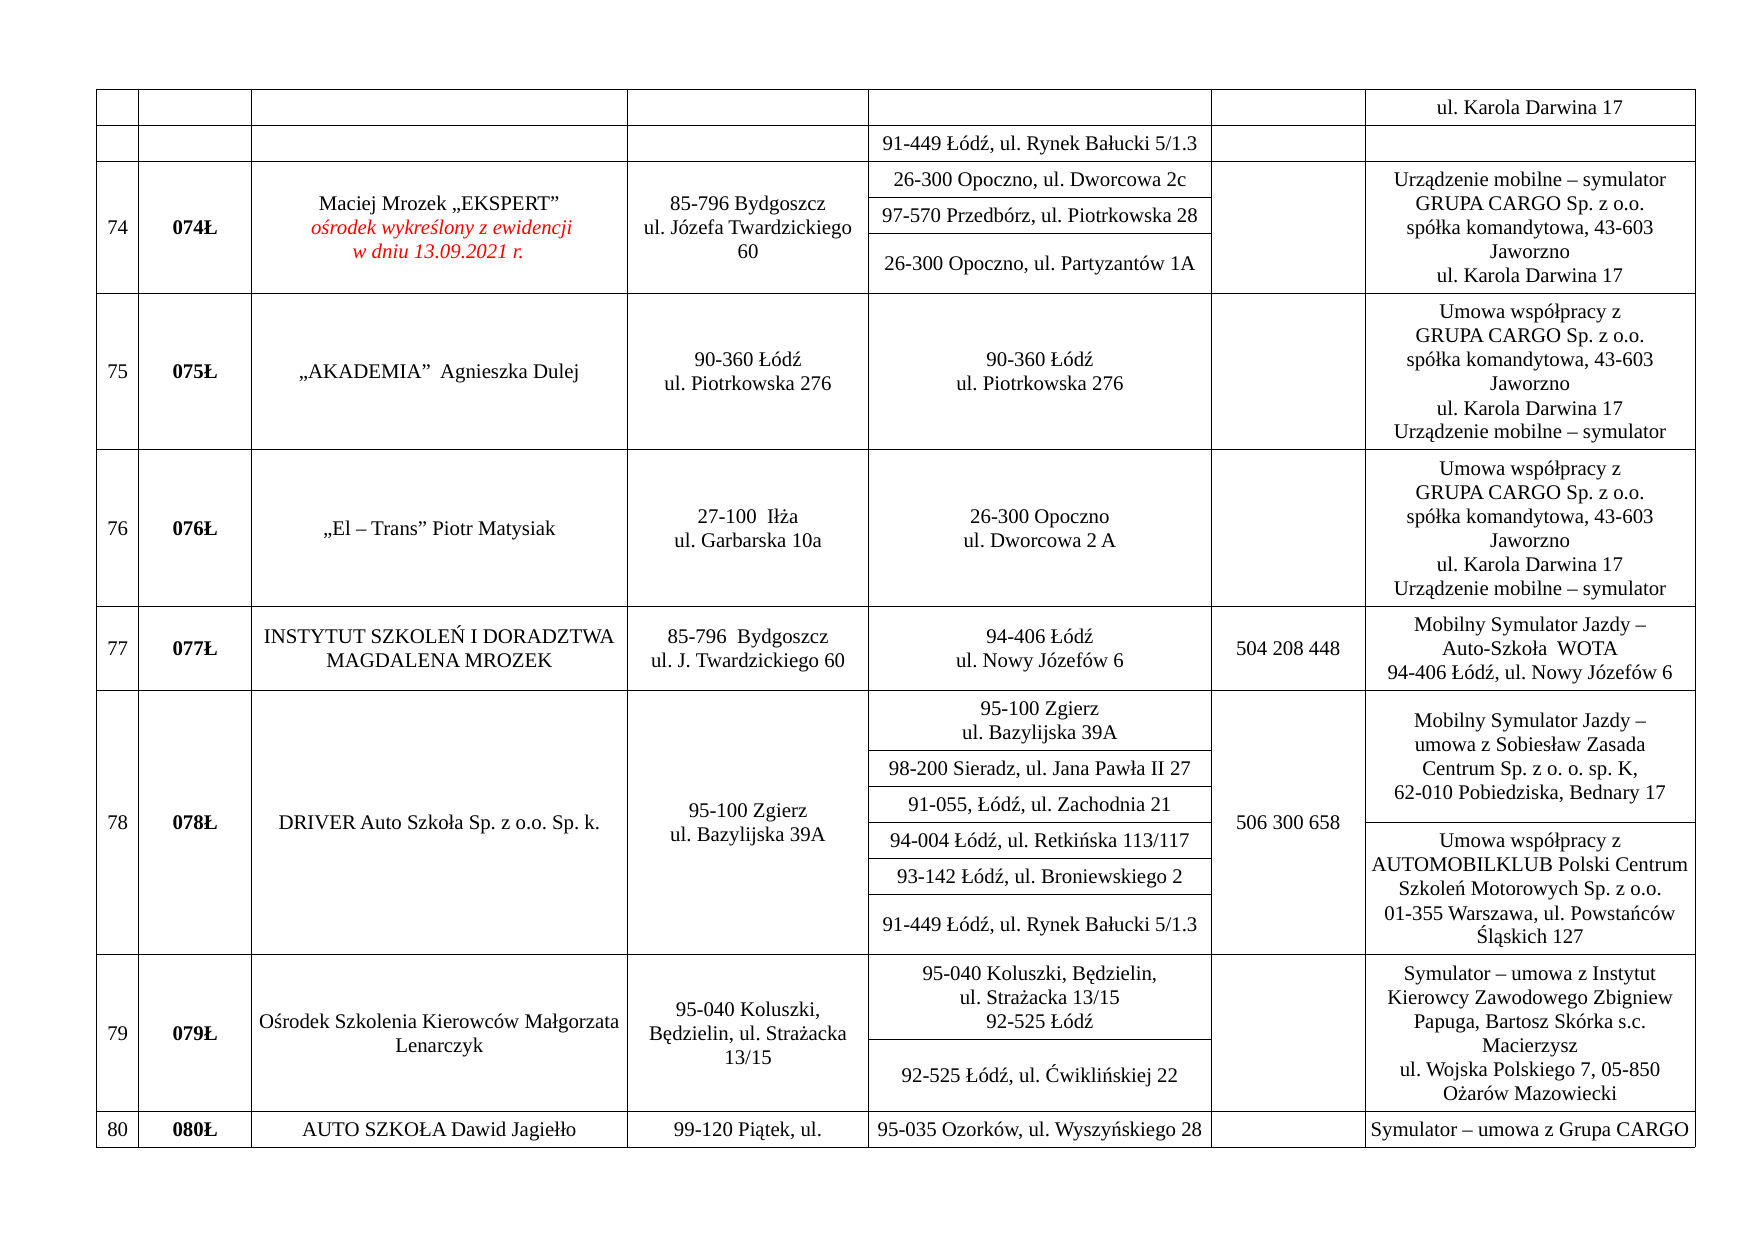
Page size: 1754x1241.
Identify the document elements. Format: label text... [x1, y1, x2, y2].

table_cell Urządzenie mobilne – symulator GRUPA CARGO Sp. z o.o. spółka komandytowa, 43-603 Jaworzno ul. Karola Darwina 17 [1366, 162, 1695, 293]
table_cell [97, 90, 138, 124]
table_cell [1212, 450, 1365, 606]
table_cell Maciej Mrozek „EKSPERT” ośrodek wykreślony z ewidencji w dniu 13.09.2021 r. [252, 162, 627, 293]
table_cell 26-300 Opoczno, ul. Partyzantów 1A [869, 234, 1211, 293]
table_cell 27-100 Iłża ul. Garbarska 10a [628, 450, 868, 606]
table_cell 97-570 Przedbórz, ul. Piotrkowska 28 [869, 198, 1211, 233]
table_cell 95-100 Zgierz ul. Bazylijska 39A [869, 691, 1211, 750]
table_cell 95-100 Zgierz ul. Bazylijska 39A [628, 691, 868, 954]
table_cell [1212, 955, 1365, 1111]
table_cell Ośrodek Szkolenia Kierowców Małgorzata Lenarczyk [252, 955, 627, 1111]
table_cell 78 [97, 691, 138, 954]
table_cell Symulator – umowa z Instytut Kierowcy Zawodowego Zbigniew Papuga, Bartosz Skórka s.c. Macierzysz ul. Wojska Polskiego 7, 05-850 Ożarów Mazowiecki [1366, 955, 1695, 1111]
table_cell [252, 90, 627, 124]
table_cell 91-449 Łódź, ul. Rynek Bałucki 5/1.3 [869, 895, 1211, 954]
table_cell 85-796 Bydgoszcz ul. J. Twardzickiego 60 [628, 607, 868, 690]
table_cell 93-142 Łódź, ul. Broniewskiego 2 [869, 859, 1211, 894]
table_cell 26-300 Opoczno ul. Dworcowa 2 A [869, 450, 1211, 606]
table_cell [628, 126, 868, 161]
table_cell 74 [97, 162, 138, 293]
table_cell 506 300 658 [1212, 691, 1365, 954]
table_cell 26-300 Opoczno, ul. Dworcowa 2c [869, 162, 1211, 197]
table_cell 91-055, Łódź, ul. Zachodnia 21 [869, 787, 1211, 822]
table_cell 99-120 Piątek, ul. [628, 1112, 868, 1147]
table_cell 77 [97, 607, 138, 690]
table_cell 91-449 Łódź, ul. Rynek Bałucki 5/1.3 [869, 126, 1211, 161]
table_cell [1212, 1112, 1365, 1147]
table_cell Mobilny Symulator Jazdy – Auto-Szkoła WOTA 94-406 Łódź, ul. Nowy Józefów 6 [1366, 607, 1695, 690]
table_cell [1212, 126, 1365, 161]
table_cell [139, 90, 251, 124]
table_cell [1212, 90, 1365, 124]
table_cell 90-360 Łódź ul. Piotrkowska 276 [869, 294, 1211, 449]
table_cell 79 [97, 955, 138, 1111]
table_cell [628, 90, 868, 124]
table_cell 075Ł [139, 294, 251, 449]
table_cell „AKADEMIA” Agnieszka Dulej [252, 294, 627, 449]
table_cell 85-796 Bydgoszcz ul. Józefa Twardzickiego 60 [628, 162, 868, 293]
table_cell 077Ł [139, 607, 251, 690]
table_cell AUTO SZKOŁA Dawid Jagiełło [252, 1112, 627, 1147]
table_cell 92-525 Łódź, ul. Ćwiklińskiej 22 [869, 1040, 1211, 1111]
table_cell 076Ł [139, 450, 251, 606]
table_cell 90-360 Łódź ul. Piotrkowska 276 [628, 294, 868, 449]
table_cell Mobilny Symulator Jazdy – umowa z Sobiesław Zasada Centrum Sp. z o. o. sp. K, 62-010 Pobiedziska, Bednary 17 [1366, 691, 1695, 822]
table_cell 94-004 Łódź, ul. Retkińska 113/117 [869, 823, 1211, 858]
table_cell [869, 90, 1211, 124]
table_cell INSTYTUT SZKOLEŃ I DORADZTWA MAGDALENA MROZEK [252, 607, 627, 690]
table_cell [1212, 294, 1365, 449]
table_cell Umowa współpracy z GRUPA CARGO Sp. z o.o. spółka komandytowa, 43-603 Jaworzno ul. Karola Darwina 17 Urządzenie mobilne – symulator [1366, 450, 1695, 606]
table_cell Umowa współpracy z AUTOMOBILKLUB Polski Centrum Szkoleń Motorowych Sp. z o.o. 01-355 Warszawa, ul. Powstańców Śląskich 127 [1366, 823, 1695, 954]
table_cell Symulator – umowa z Grupa CARGO [1366, 1112, 1695, 1147]
table_cell 95-040 Koluszki, Będzielin, ul. Strażacka 13/15 92-525 Łódź [869, 955, 1211, 1038]
table_cell 080Ł [139, 1112, 251, 1147]
table_cell 95-035 Ozorków, ul. Wyszyńskiego 28 [869, 1112, 1211, 1147]
table_cell ul. Karola Darwina 17 [1366, 90, 1695, 124]
table_cell 76 [97, 450, 138, 606]
table_cell 98-200 Sieradz, ul. Jana Pawła II 27 [869, 751, 1211, 786]
table_cell 504 208 448 [1212, 607, 1365, 690]
table_cell Umowa współpracy z GRUPA CARGO Sp. z o.o. spółka komandytowa, 43-603 Jaworzno ul. Karola Darwina 17 Urządzenie mobilne – symulator [1366, 294, 1695, 449]
table_cell 079Ł [139, 955, 251, 1111]
table_cell „El – Trans” Piotr Matysiak [252, 450, 627, 606]
table_cell 95-040 Koluszki, Będzielin, ul. Strażacka 13/15 [628, 955, 868, 1111]
table_cell 074Ł [139, 162, 251, 293]
table_cell 94-406 Łódź ul. Nowy Józefów 6 [869, 607, 1211, 690]
table_cell 80 [97, 1112, 138, 1147]
table_cell [1366, 126, 1695, 161]
table_cell 078Ł [139, 691, 251, 954]
table_cell 75 [97, 294, 138, 449]
table_cell [1212, 162, 1365, 293]
table_cell DRIVER Auto Szkoła Sp. z o.o. Sp. k. [252, 691, 627, 954]
table_cell [252, 126, 627, 161]
table_cell [97, 126, 138, 161]
table_cell [139, 126, 251, 161]
